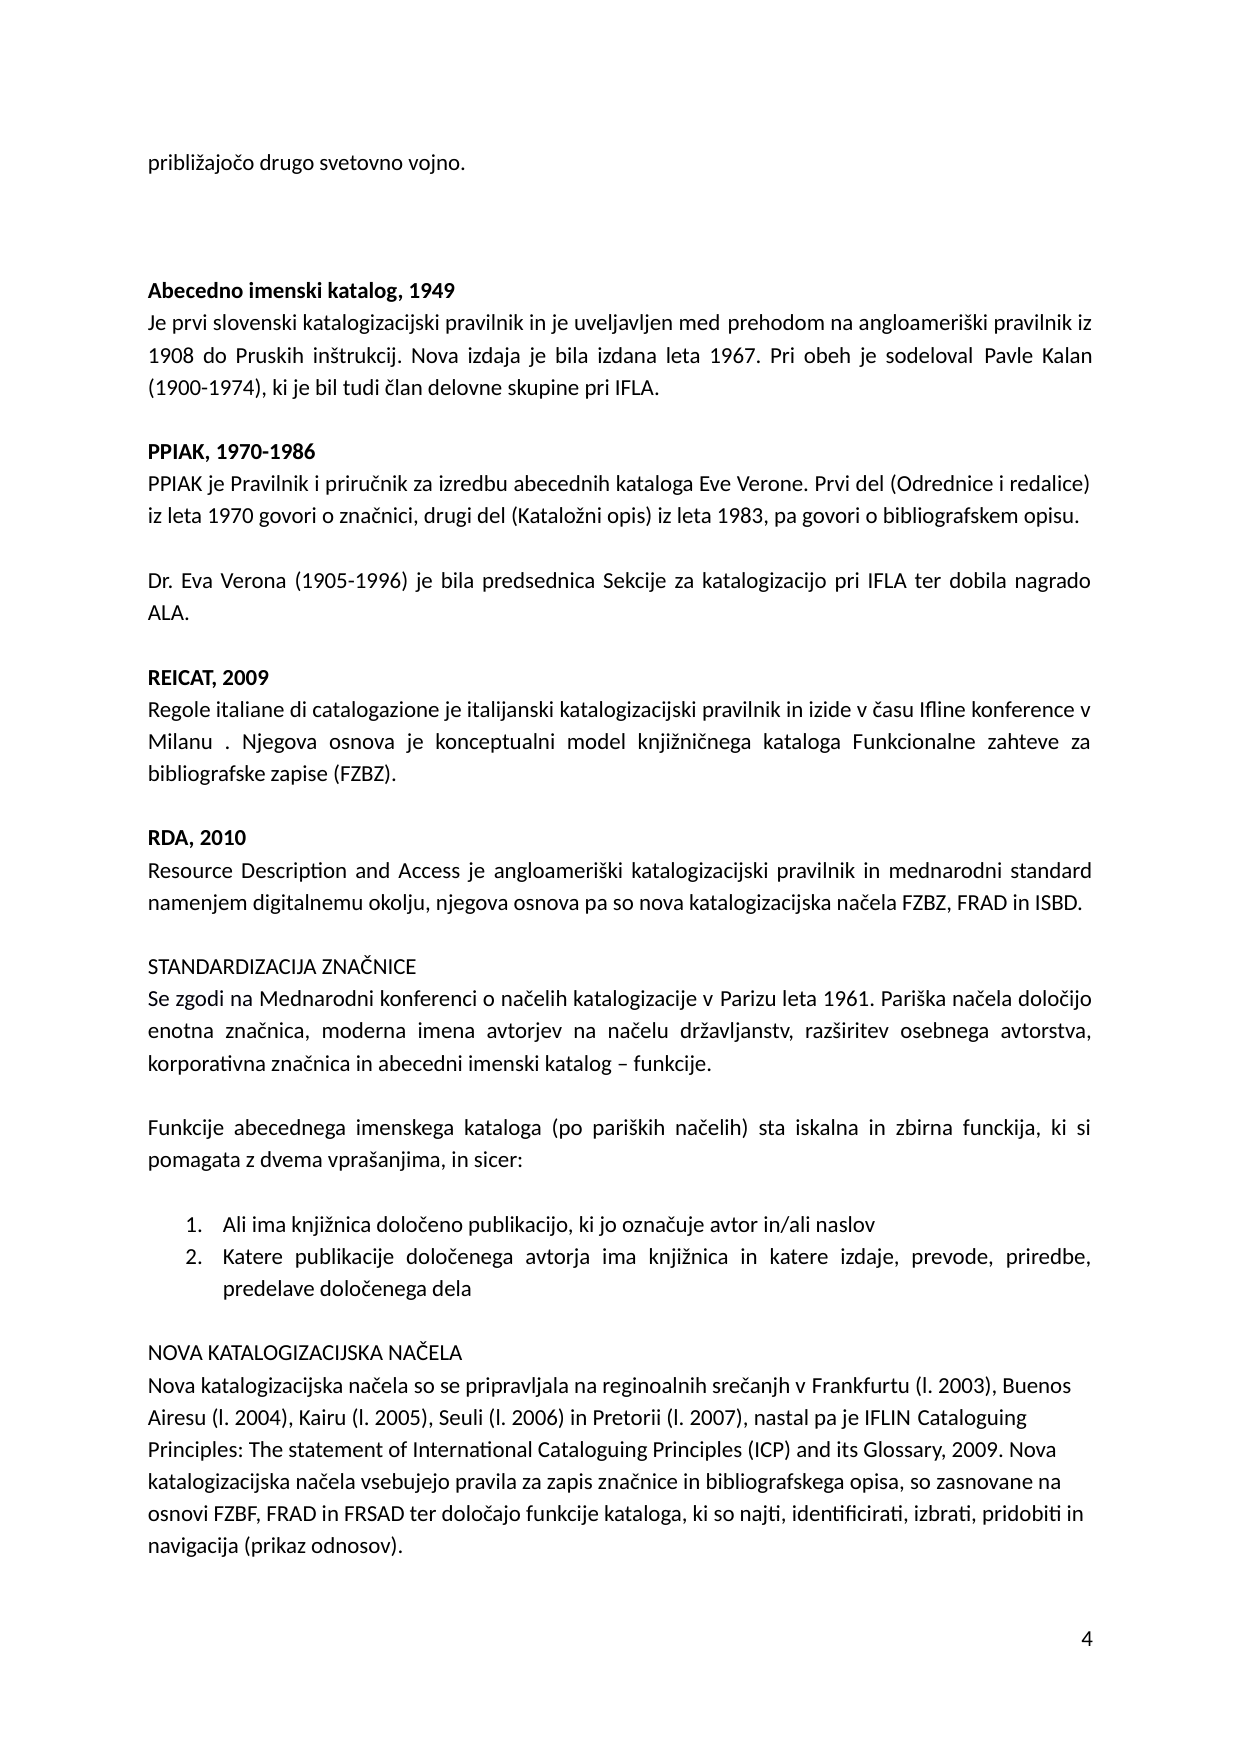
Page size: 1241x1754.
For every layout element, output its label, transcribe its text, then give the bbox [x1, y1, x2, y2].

subtitle Se zgodi na Mednarodni konferenci o načelih katalogizacije v Parizu leta 1961. Pariška načela določijo enotna značnica, moderna imena avtorjev na načelu državljanstv, razširitev osebnega avtorstva, korporativna značnica in abecedni imenski katalog – funkcije. [148, 984, 1093, 1077]
text NOVA KATALOGIZACIJSKA NAČELA [148, 1338, 1093, 1367]
subtitle Je prvi slovenski katalogizacijski pravilnik in je uveljavljen med prehodom na angloameriški pravilnik iz 1908 do Pruskih inštrukcij. Nova izdaja je bila izdana leta 1967. Pri obeh je sodeloval Pavle Kalan (1900-1974), ki je bil tudi član delovne skupine pri IFLA. [148, 308, 1093, 401]
text Abecedno imenski katalog, 1949 [148, 276, 1093, 304]
text PPIAK, 1970-1986 [148, 437, 1093, 465]
subtitle Funkcije abecednega imenskega kataloga (po pariških načelih) sta iskalna in zbirna funckija, ki si pomagata z dvema vprašanjima, in sicer: [148, 1113, 1093, 1173]
text Nova katalogizacijska načela so se pripravljala na reginoalnih srečanjh v Frankfurtu (l. 2003), Buenos Airesu (l. 2004), Kairu (l. 2005), Seuli (l. 2006) in Pretorii (l. 2007), nastal pa je IFLIN Cataloguing Principles: The statement of International Cataloguing Principles (ICP) and its Glossary, 2009. Nova katalogizacijska načela vsebujejo pravila za zapis značnice in bibliografskega opisa, so zasnovane na osnovi FZBF, FRAD in FRSAD ter določajo funkcije kataloga, ki so najti, identificirati, izbrati, pridobiti in navigacija (prikaz odnosov). [148, 1371, 1093, 1560]
text STANDARDIZACIJA ZNAČNICE [148, 952, 1093, 980]
subtitle približajočo drugo svetovno vojno. [148, 148, 1093, 176]
text Dr. Eva Verona (1905-1996) je bila predsednica Sekcije za katalogizacijo pri IFLA ter dobila nagrado ALA. [148, 566, 1093, 626]
subtitle Ali ima knjižnica določeno publikacijo, ki jo označuje avtor in/ali naslov [185, 1210, 1093, 1238]
subtitle Resource Description and Access je angloameriški katalogizacijski pravilnik in mednarodni standard namenjem digitalnemu okolju, njegova osnova pa so nova katalogizacijska načela FZBZ, FRAD in ISBD. [148, 856, 1093, 916]
subtitle Katere publikacije določenega avtorja ima knjižnica in katere izdaje, prevode, priredbe, predelave določenega dela [185, 1242, 1093, 1302]
text PPIAK je Pravilnik i priručnik za izredbu abecednih kataloga Eve Verone. Prvi del (Odrednice i redalice) iz leta 1970 govori o značnici, drugi del (Kataložni opis) iz leta 1983, pa govori o bibliografskem opisu. [148, 469, 1093, 530]
text Regole italiane di catalogazione je italijanski katalogizacijski pravilnik in izide v času Ifline konference v Milanu . Njegova osnova je konceptualni model knjižničnega kataloga Funkcionalne zahteve za bibliografske zapise (FZBZ). [148, 695, 1093, 787]
text REICAT, 2009 [148, 663, 1093, 691]
text RDA, 2010 [148, 823, 1093, 852]
